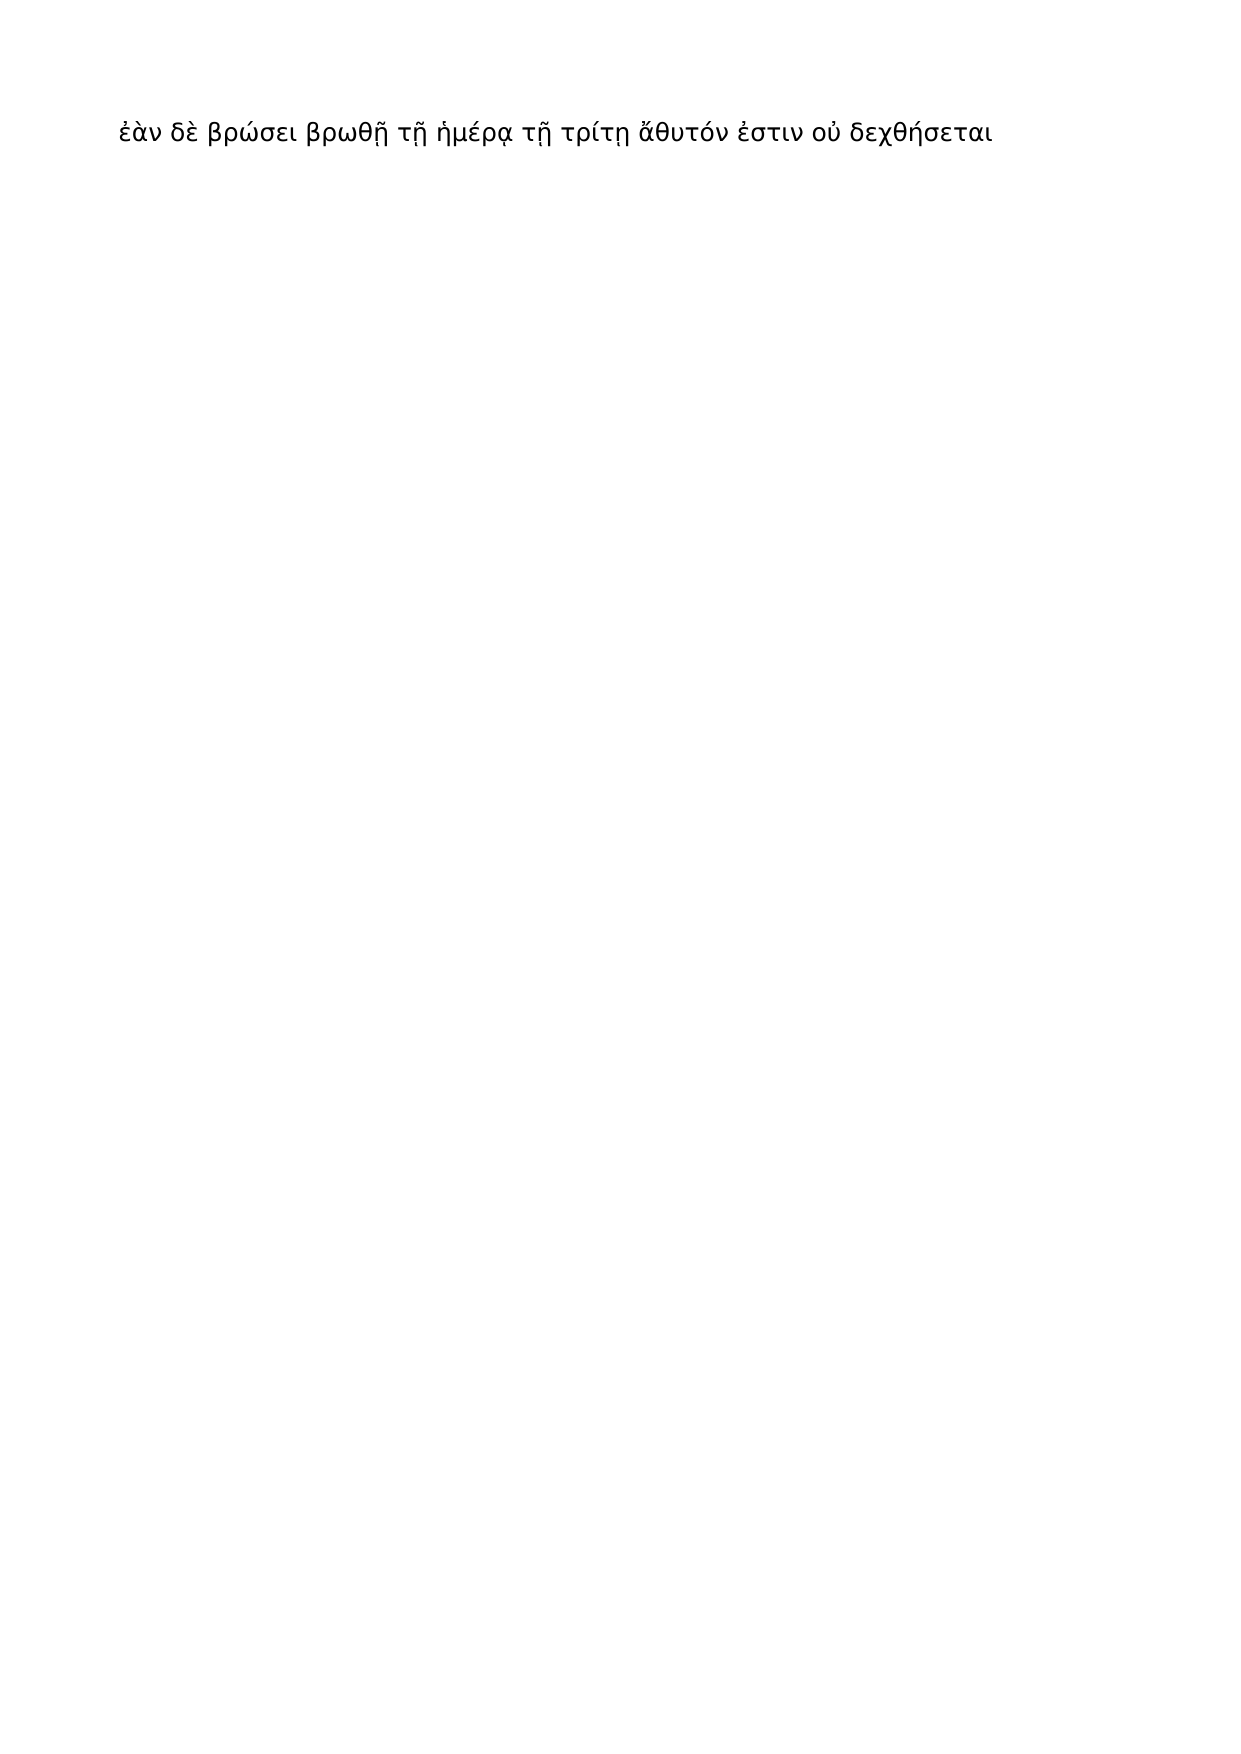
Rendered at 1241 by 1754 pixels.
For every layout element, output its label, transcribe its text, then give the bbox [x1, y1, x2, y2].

text ἐὰν δὲ βρώσει βρωθῇ τῇ ἡμέρᾳ τῇ τρίτῃ ἄθυτόν ἐστιν οὐ δεχθήσεται [118, 118, 1122, 147]
